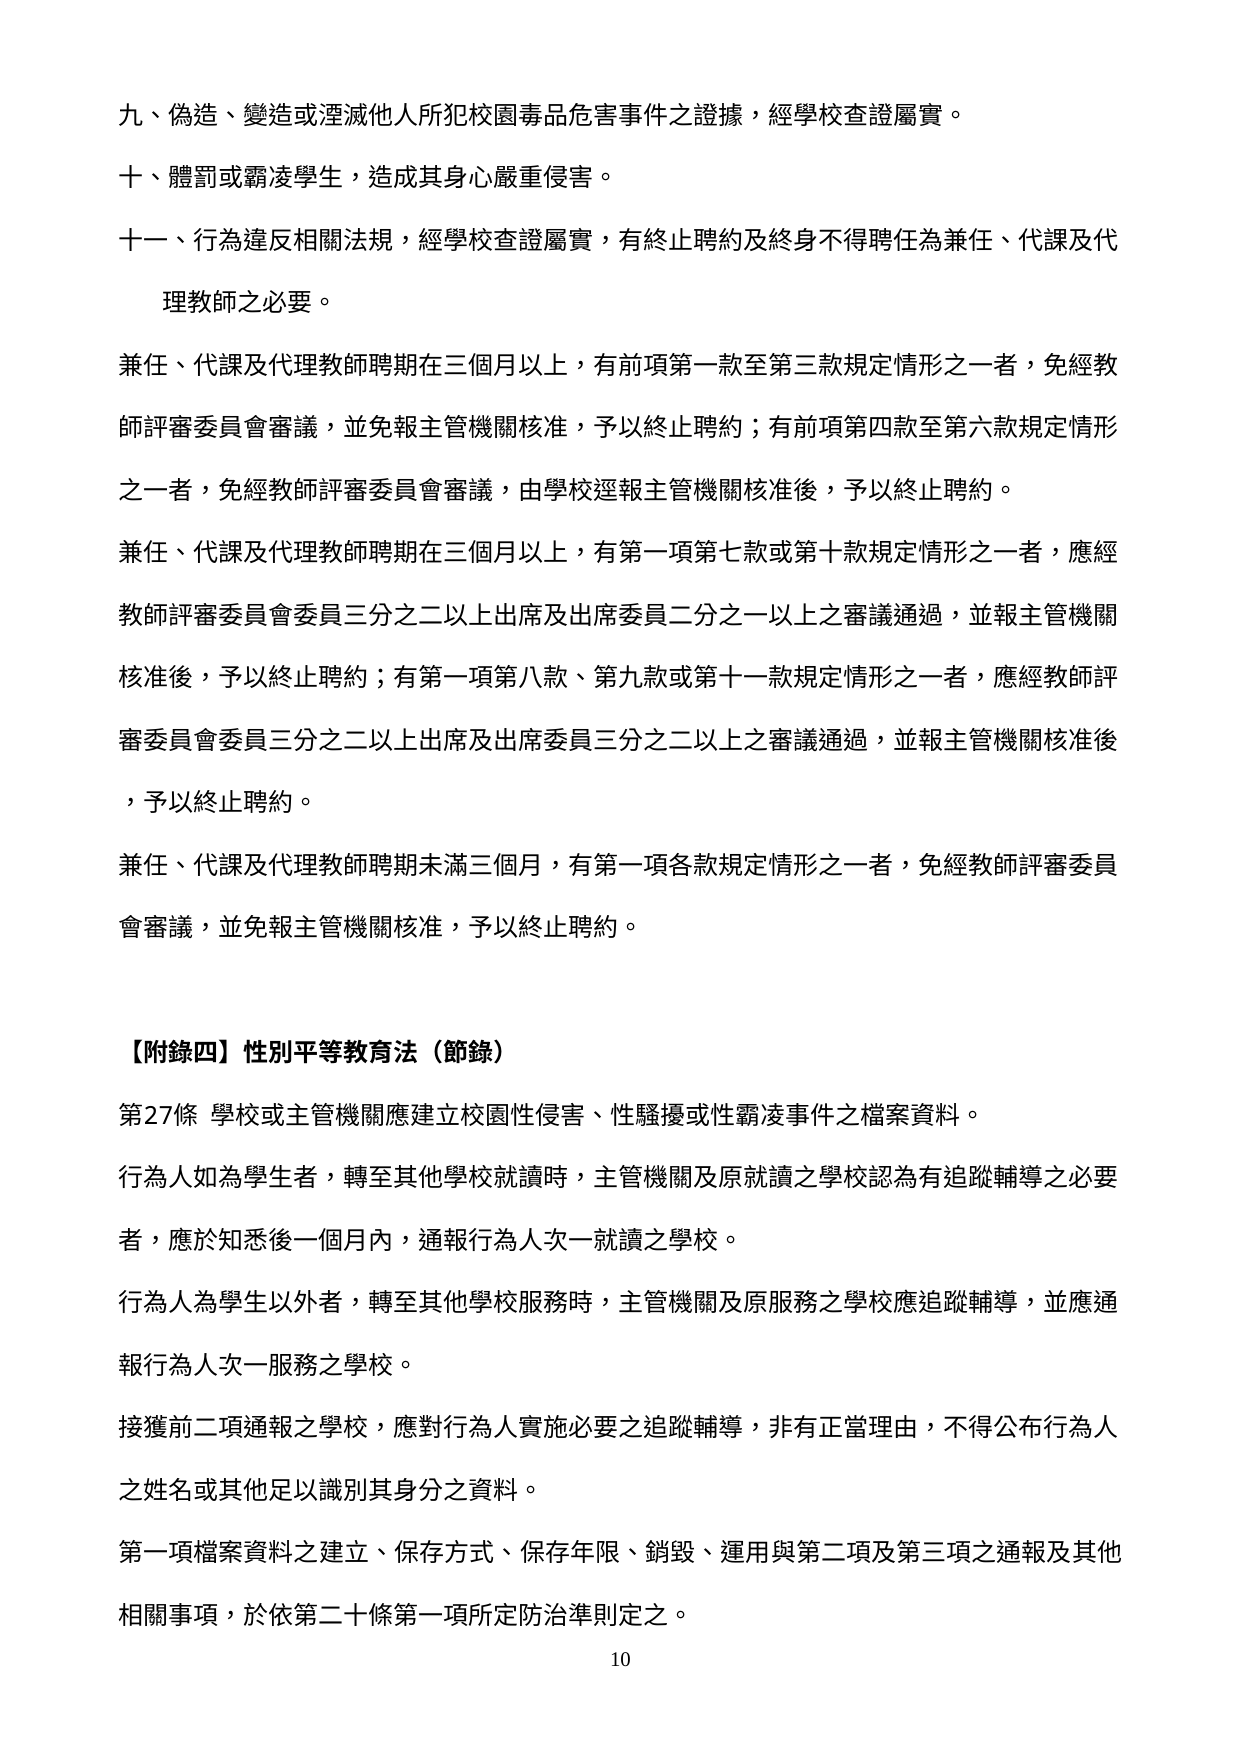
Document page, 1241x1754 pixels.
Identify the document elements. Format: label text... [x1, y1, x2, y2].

text 【附錄四】性別平等教育法（節錄） [118, 1009, 1122, 1072]
text 兼任、代課及代理教師聘期未滿三個月，有第一項各款規定情形之一者，免經教師評審委員會審議，並免報主管機關核准，予以終止聘約。 [118, 822, 1122, 947]
text 十、體罰或霸凌學生，造成其身心嚴重侵害。 [118, 134, 1122, 197]
text 十一、行為違反相關法規，經學校查證屬實，有終止聘約及終身不得聘任為兼任、代課及代理教師之必要。 [118, 197, 1122, 322]
text 行為人為學生以外者，轉至其他學校服務時，主管機關及原服務之學校應追蹤輔導，並應通報行為人次一服務之學校。 [118, 1259, 1122, 1384]
text 接獲前二項通報之學校，應對行為人實施必要之追蹤輔導，非有正當理由，不得公布行為人之姓名或其他足以識別其身分之資料。 [118, 1384, 1122, 1509]
text 兼任、代課及代理教師聘期在三個月以上，有第一項第七款或第十款規定情形之一者，應經教師評審委員會委員三分之二以上出席及出席委員二分之一以上之審議通過，並報主管機關核准後，予以終止聘約；有第一項第八款、第九款或第十一款規定情形之一者，應經教師評審委員會委員三分之二以上出席及出席委員三分之二以上之審議通過，並報主管機關核准後 [118, 509, 1122, 759]
text 第27條 學校或主管機關應建立校園性侵害、性騷擾或性霸凌事件之檔案資料。 [118, 1072, 1122, 1134]
text ，予以終止聘約。 [118, 759, 1122, 822]
text 九、偽造、變造或湮滅他人所犯校園毒品危害事件之證據，經學校查證屬實。 [118, 72, 1122, 134]
text 第一項檔案資料之建立、保存方式、保存年限、銷毀、運用與第二項及第三項之通報及其他相關事項，於依第二十條第一項所定防治準則定之。 [118, 1509, 1122, 1634]
text 兼任、代課及代理教師聘期在三個月以上，有前項第一款至第三款規定情形之一者，免經教師評審委員會審議，並免報主管機關核准，予以終止聘約；有前項第四款至第六款規定情形之一者，免經教師評審委員會審議，由學校逕報主管機關核准後，予以終止聘約。 [118, 322, 1122, 509]
text 行為人如為學生者，轉至其他學校就讀時，主管機關及原就讀之學校認為有追蹤輔導之必要者，應於知悉後一個月內，通報行為人次一就讀之學校。 [118, 1134, 1122, 1259]
